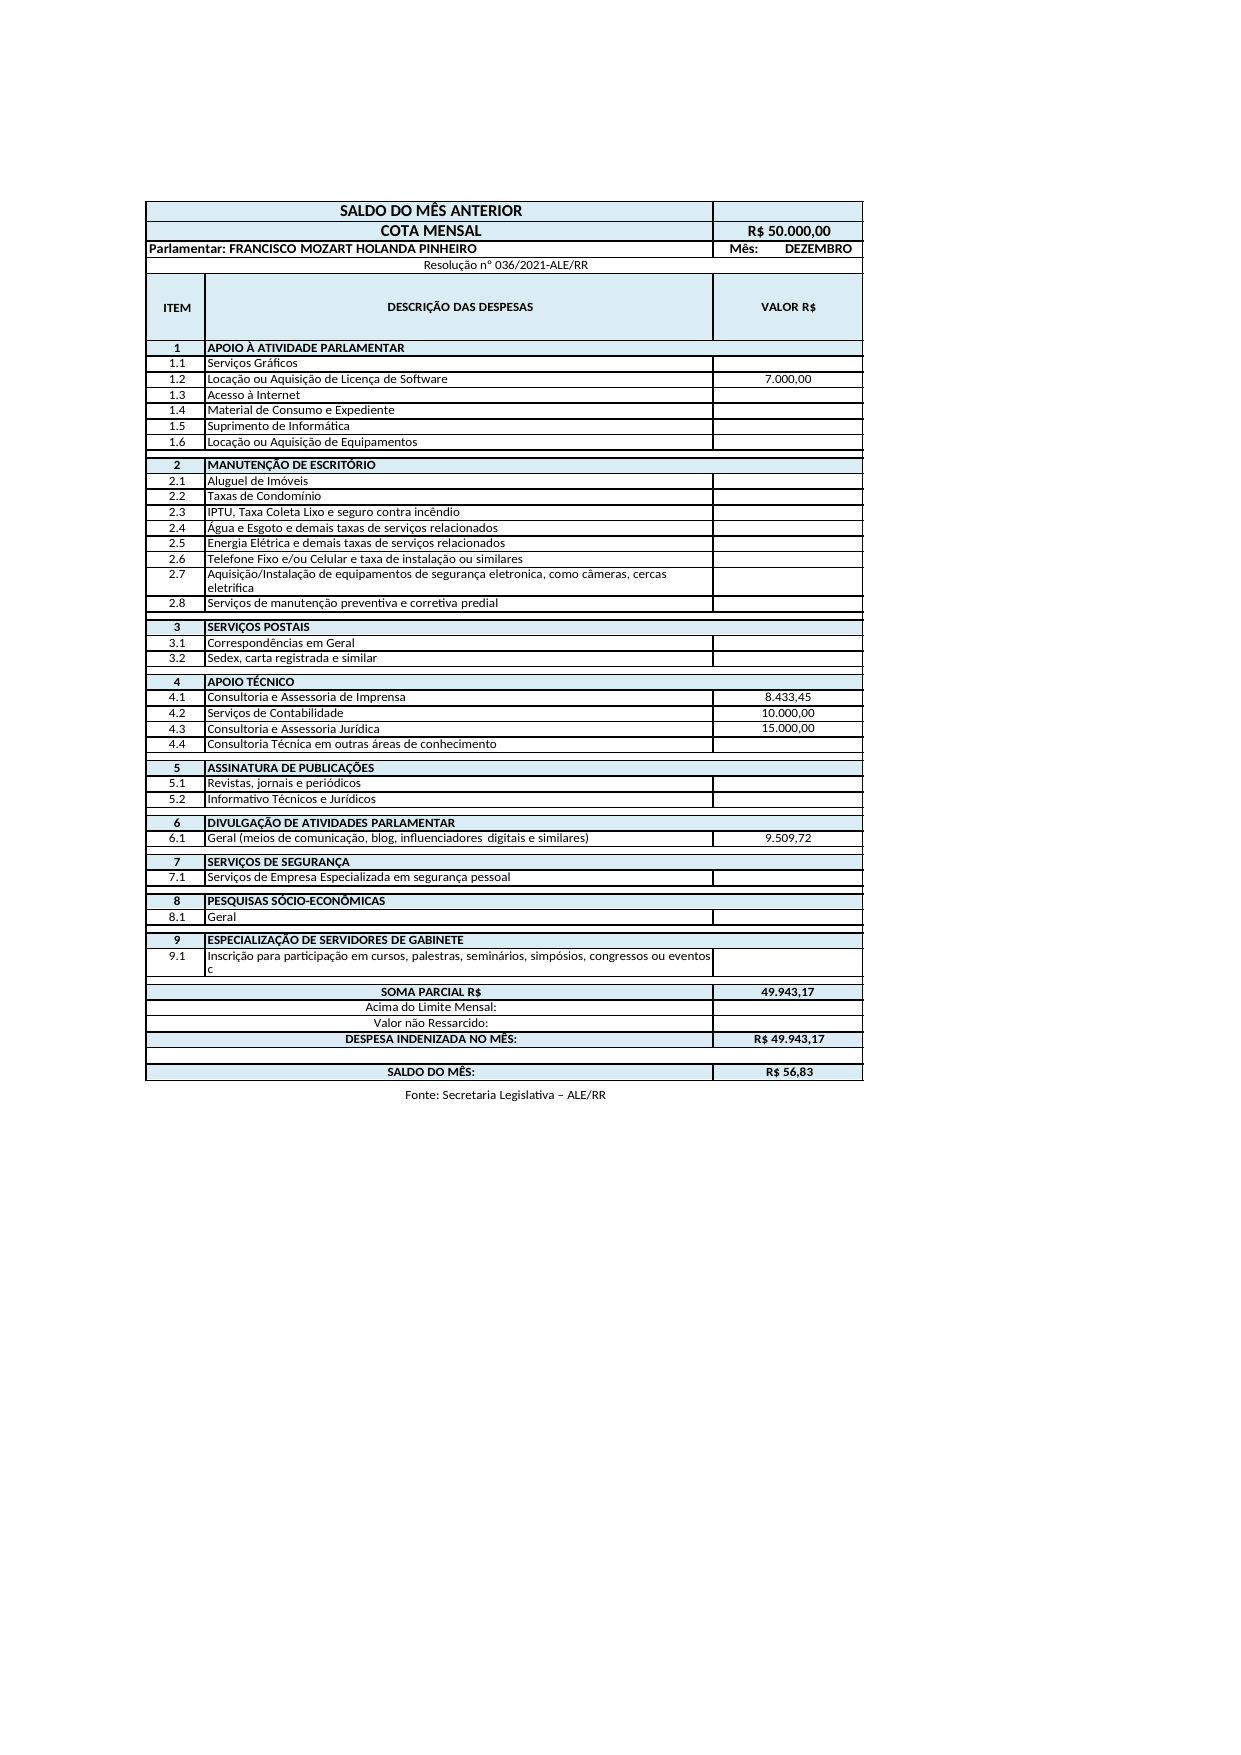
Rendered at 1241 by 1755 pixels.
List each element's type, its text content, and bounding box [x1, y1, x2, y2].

table_cell 1.2 [147, 373, 204, 387]
table_cell Consultoria e Assessoria de Imprensa [206, 691, 712, 705]
table_cell [714, 474, 862, 488]
table_cell 5.1 [147, 777, 204, 791]
table_cell ESPECIALIZAÇÃO DE SERVIDORES DE GABINETE [206, 934, 862, 948]
table_cell [714, 357, 862, 371]
table_cell [147, 1048, 862, 1063]
table_cell Geral (meios de comunicação, blog, influenciadores digitais e similares) [206, 832, 712, 846]
table_cell [147, 887, 862, 893]
table_cell [714, 388, 862, 402]
table_cell Resolução nº 036/2021-ALE/RR [147, 258, 862, 272]
table_header SALDO DO MÊS ANTERIOR [147, 202, 712, 221]
table_cell [714, 597, 862, 611]
table_cell Mês: DEZEMBRO [714, 242, 862, 257]
table_cell Aluguel de Imóveis [206, 474, 712, 488]
table_cell 2.2 [147, 490, 204, 504]
table_cell [147, 451, 862, 457]
table_cell [714, 1016, 862, 1031]
table_cell Água e Esgoto e demais taxas de serviços relacionados [206, 521, 712, 535]
table_cell 4.4 [147, 738, 204, 752]
table_cell Acima do Limite Mensal: [147, 1001, 712, 1015]
table_cell 1.4 [147, 404, 204, 418]
table_cell 9.509,72 [714, 832, 862, 846]
table_cell Telefone Fixo e/ou Celular e taxa de instalação ou similares [206, 552, 712, 566]
table_cell 4 [147, 675, 204, 689]
table_cell 4.2 [147, 707, 204, 721]
table_cell [714, 738, 862, 752]
table_cell [147, 808, 862, 814]
table_cell [714, 521, 862, 535]
table_cell 1.6 [147, 435, 204, 449]
table_cell Revistas, jornais e periódicos [206, 777, 712, 791]
table_cell [147, 753, 862, 760]
table_cell Material de Consumo e Expediente [206, 404, 712, 418]
table_cell SERVIÇOS DE SEGURANÇA [206, 855, 862, 869]
table_cell R$ 50.000,00 [714, 222, 862, 240]
table_cell [714, 636, 862, 650]
table_cell Informativo Técnicos e Jurídicos [206, 793, 712, 807]
table_cell Valor não Ressarcido: [147, 1016, 712, 1031]
table_cell [714, 910, 862, 924]
table_cell [714, 552, 862, 566]
table_cell Geral [206, 910, 712, 924]
table_cell Suprimento de Informática [206, 420, 712, 433]
table_cell Serviços de Empresa Especializada em segurança pessoal [206, 871, 712, 885]
table_cell 2.1 [147, 474, 204, 488]
table_cell 1.3 [147, 388, 204, 402]
table_cell SALDO DO MÊS: [147, 1065, 712, 1079]
table_cell 9.1 [147, 949, 204, 976]
table_cell Locação ou Aquisição de Licença de Software [206, 373, 712, 387]
table_cell Energia Elétrica e demais taxas de serviços relacionados [206, 537, 712, 551]
table_cell Parlamentar: FRANCISCO MOZART HOLANDA PINHEIRO [147, 242, 712, 257]
table_cell Inscrição para participação em cursos, palestras, seminários, simpósios, congressos ou eventos c [206, 949, 712, 976]
table_cell [714, 537, 862, 551]
table_cell Taxas de Condomínio [206, 490, 712, 504]
table_cell 8 [147, 895, 204, 908]
table_cell 49.943,17 [714, 985, 862, 999]
table_cell Serviços de Contabilidade [206, 707, 712, 721]
table_cell 7 [147, 855, 204, 869]
table_cell 4.3 [147, 722, 204, 736]
table_cell 2.6 [147, 552, 204, 566]
table_cell [714, 420, 862, 433]
table_cell ASSINATURA DE PUBLICAÇÕES [206, 761, 862, 775]
table_cell [714, 568, 862, 595]
table_cell Aquisição/Instalação de equipamentos de segurança eletronica, como câmeras, cercas eletrifica [206, 568, 712, 595]
table_cell Consultoria e Assessoria Jurídica [206, 722, 712, 736]
table_cell 6.1 [147, 832, 204, 846]
table_cell 1.5 [147, 420, 204, 433]
table_cell Serviços de manutenção preventiva e corretiva predial [206, 597, 712, 611]
table_cell 2.8 [147, 597, 204, 611]
table_header [714, 202, 862, 221]
table_cell 2.7 [147, 568, 204, 595]
table_cell 3.2 [147, 652, 204, 666]
table_cell [147, 926, 862, 932]
table_cell 15.000,00 [714, 722, 862, 736]
table_cell Acesso à Internet [206, 388, 712, 402]
table_cell [714, 871, 862, 885]
table_cell [147, 847, 862, 854]
table_cell [714, 1001, 862, 1015]
table_cell Correspondências em Geral [206, 636, 712, 650]
table_cell 8.433,45 [714, 691, 862, 705]
text Fonte: Secretaria Legislativa – ALE/RR [405, 1087, 1066, 1102]
table_cell SERVIÇOS POSTAIS [206, 621, 862, 634]
table_cell R$ 49.943,17 [714, 1033, 862, 1047]
table_cell VALOR R$ [714, 274, 862, 340]
table_cell MANUTENÇÃO DE ESCRITÓRIO [206, 459, 862, 473]
table_cell [714, 490, 862, 504]
table_cell Consultoria Técnica em outras áreas de conhecimento [206, 738, 712, 752]
table_cell APOIO TÉCNICO [206, 675, 862, 689]
table_cell [714, 652, 862, 666]
table_cell IPTU, Taxa Coleta Lixo e seguro contra incêndio [206, 506, 712, 519]
table_cell 2 [147, 459, 204, 473]
table_cell 9 [147, 934, 204, 948]
table_cell Locação ou Aquisição de Equipamentos [206, 435, 712, 449]
table_cell [147, 667, 862, 674]
table_cell 4.1 [147, 691, 204, 705]
table_cell DIVULGAÇÃO DE ATIVIDADES PARLAMENTAR [206, 816, 862, 830]
table_cell SOMA PARCIAL R$ [147, 985, 712, 999]
table_cell [147, 613, 862, 619]
table_cell Sedex, carta registrada e similar [206, 652, 712, 666]
table_cell 5 [147, 761, 204, 775]
table_cell [714, 949, 862, 976]
table_cell ITEM [147, 274, 204, 340]
table_cell 6 [147, 816, 204, 830]
table_cell 1 [147, 341, 204, 355]
table_cell 7.1 [147, 871, 204, 885]
table_cell 8.1 [147, 910, 204, 924]
table_cell DESPESA INDENIZADA NO MÊS: [147, 1033, 712, 1047]
table_cell R$ 56,83 [714, 1065, 862, 1079]
table_cell 1.1 [147, 357, 204, 371]
table_cell 7.000,00 [714, 373, 862, 387]
table_cell 3 [147, 621, 204, 634]
table_cell COTA MENSAL [147, 222, 712, 240]
table_cell 3.1 [147, 636, 204, 650]
table_cell 2.3 [147, 506, 204, 519]
table_cell [714, 435, 862, 449]
table_cell 2.4 [147, 521, 204, 535]
table_cell Serviços Gráficos [206, 357, 712, 371]
table_cell [714, 506, 862, 519]
table_cell [714, 793, 862, 807]
table_cell APOIO À ATIVIDADE PARLAMENTAR [206, 341, 862, 355]
table_cell 5.2 [147, 793, 204, 807]
table_cell [714, 404, 862, 418]
table_cell PESQUISAS SÓCIO-ECONÔMICAS [206, 895, 862, 908]
table_cell 10.000,00 [714, 707, 862, 721]
table_cell DESCRIÇÃO DAS DESPESAS [206, 274, 712, 340]
table_cell [714, 777, 862, 791]
table_cell 2.5 [147, 537, 204, 551]
table_cell [147, 977, 862, 983]
